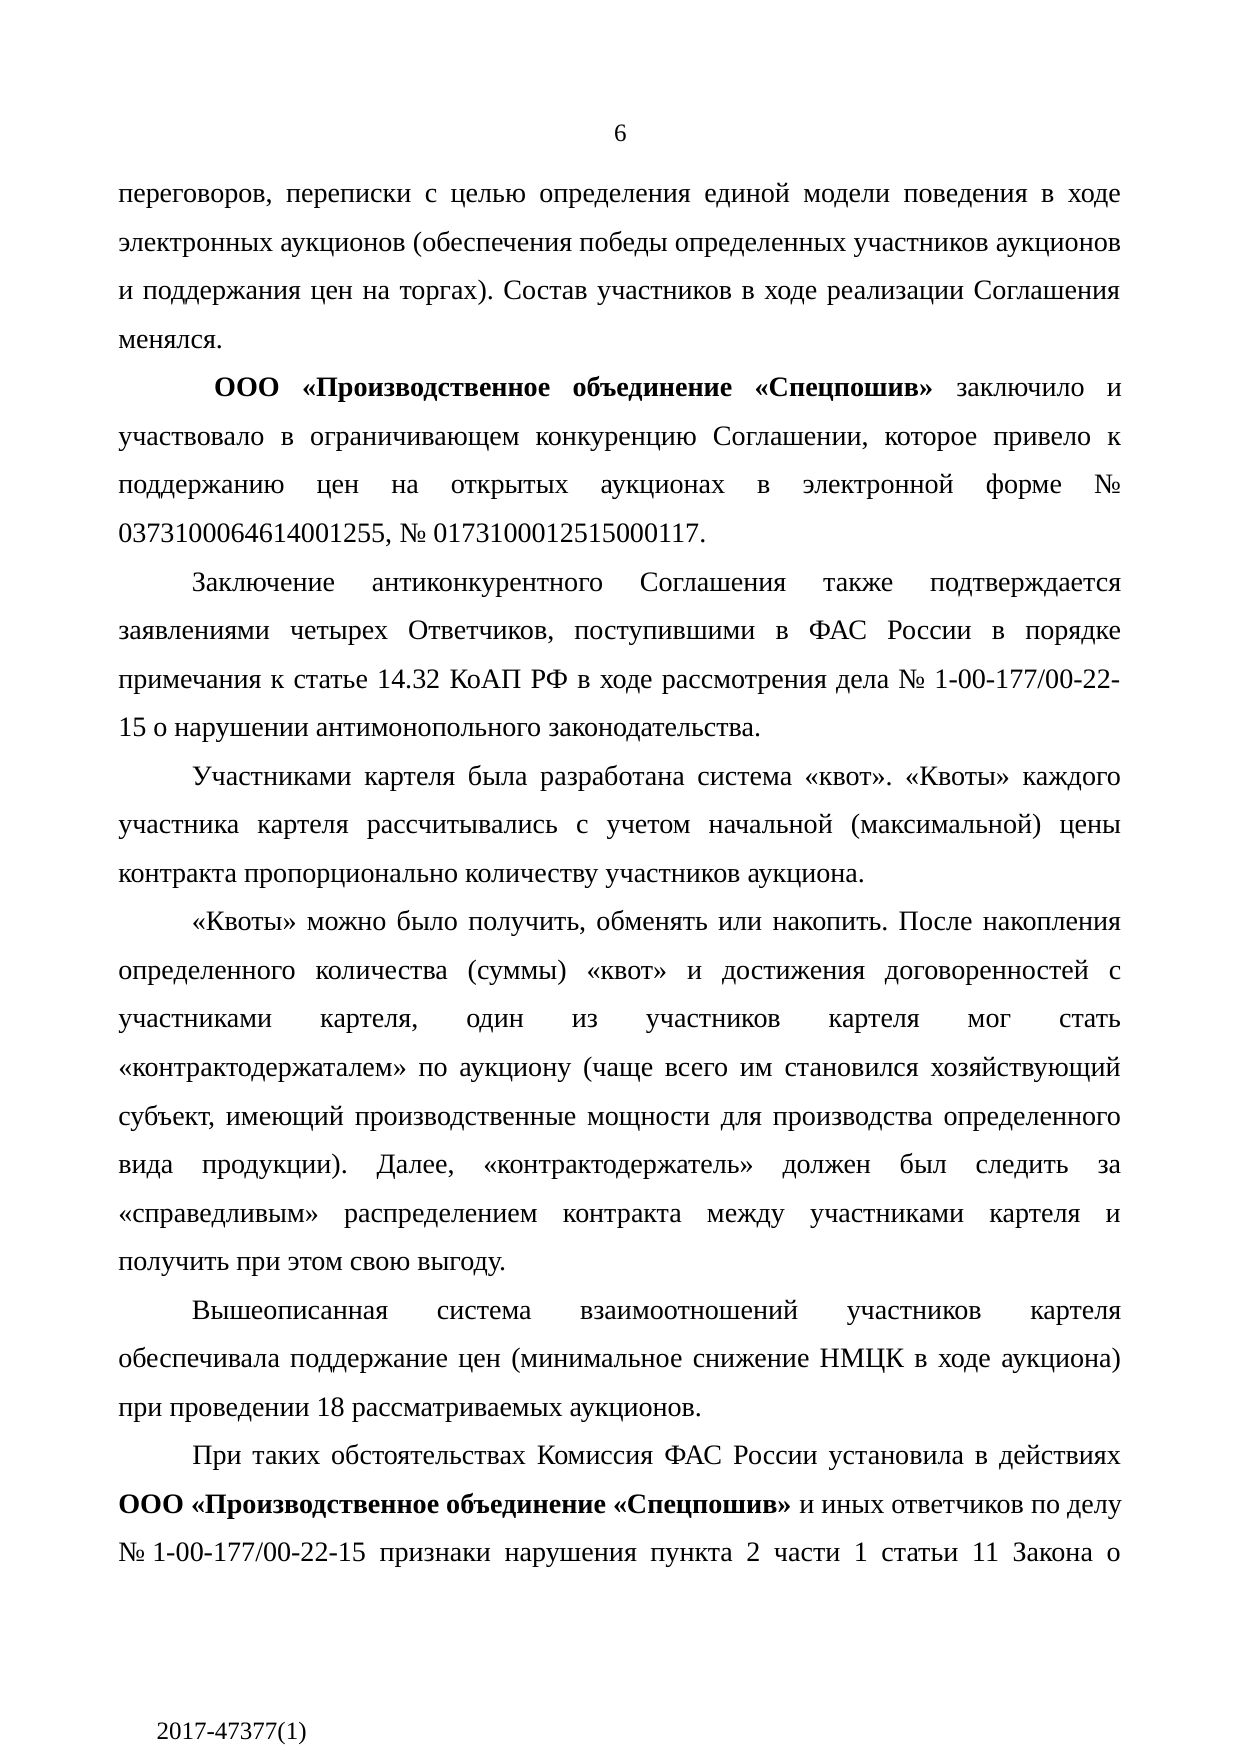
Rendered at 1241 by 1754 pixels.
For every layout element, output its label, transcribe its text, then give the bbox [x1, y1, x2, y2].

text Участниками картеля была разработана система «квот». «Квоты» каждого участника картеля рассчитывались с учетом начальной (максимальной) цены контракта пропорционально количеству участников аукциона. [118, 759, 1122, 888]
text ООО «Производственное объединение «Спецпошив» заключило и участвовало в ограничивающем конкуренцию Соглашении, которое привело к поддержанию цен на открытых аукционах в электронной форме № 0373100064614001255, № 0173100012515000117. [118, 371, 1122, 548]
text Вышеописанная система взаимоотношений участников картеля обеспечивала поддержание цен (минимальное снижение НМЦК в ходе аукциона) при проведении 18 рассматриваемых аукционов. [118, 1293, 1122, 1422]
text Заключение антиконкурентного Соглашения также подтверждается заявлениями четырех Ответчиков, поступившими в ФАС России в порядке примечания к статье 14.32 КоАП РФ в ходе рассмотрения дела № 1-00-177/00-22-15 о нарушении антимонопольного законодательства. [118, 565, 1122, 743]
text «Квоты» можно было получить, обменять или накопить. После накопления определенного количества (суммы) «квот» и достижения договоренностей с участниками картеля, один из участников картеля мог стать «контрактодержаталем» по аукциону (чаще всего им становился хозяйствующий субъект, имеющий производственные мощности для производства определенного вида продукции). Далее, «контрактодержатель» должен был следить за «справедливым» распределением контракта между участниками картеля и получить при этом свою выгоду. [118, 904, 1122, 1277]
text При таких обстоятельствах Комиссия ФАС России установила в действиях ООО «Производственное объединение «Спецпошив» и иных ответчиков по делу № 1-00-177/00-22-15 признаки нарушения пункта 2 части 1 статьи 11 Закона о [118, 1438, 1122, 1568]
text переговоров, переписки с целью определения единой модели поведения в ходе электронных аукционов (обеспечения победы определенных участников аукционов и поддержания цен на торгах). Состав участников в ходе реализации Соглашения менялся. [118, 176, 1122, 354]
